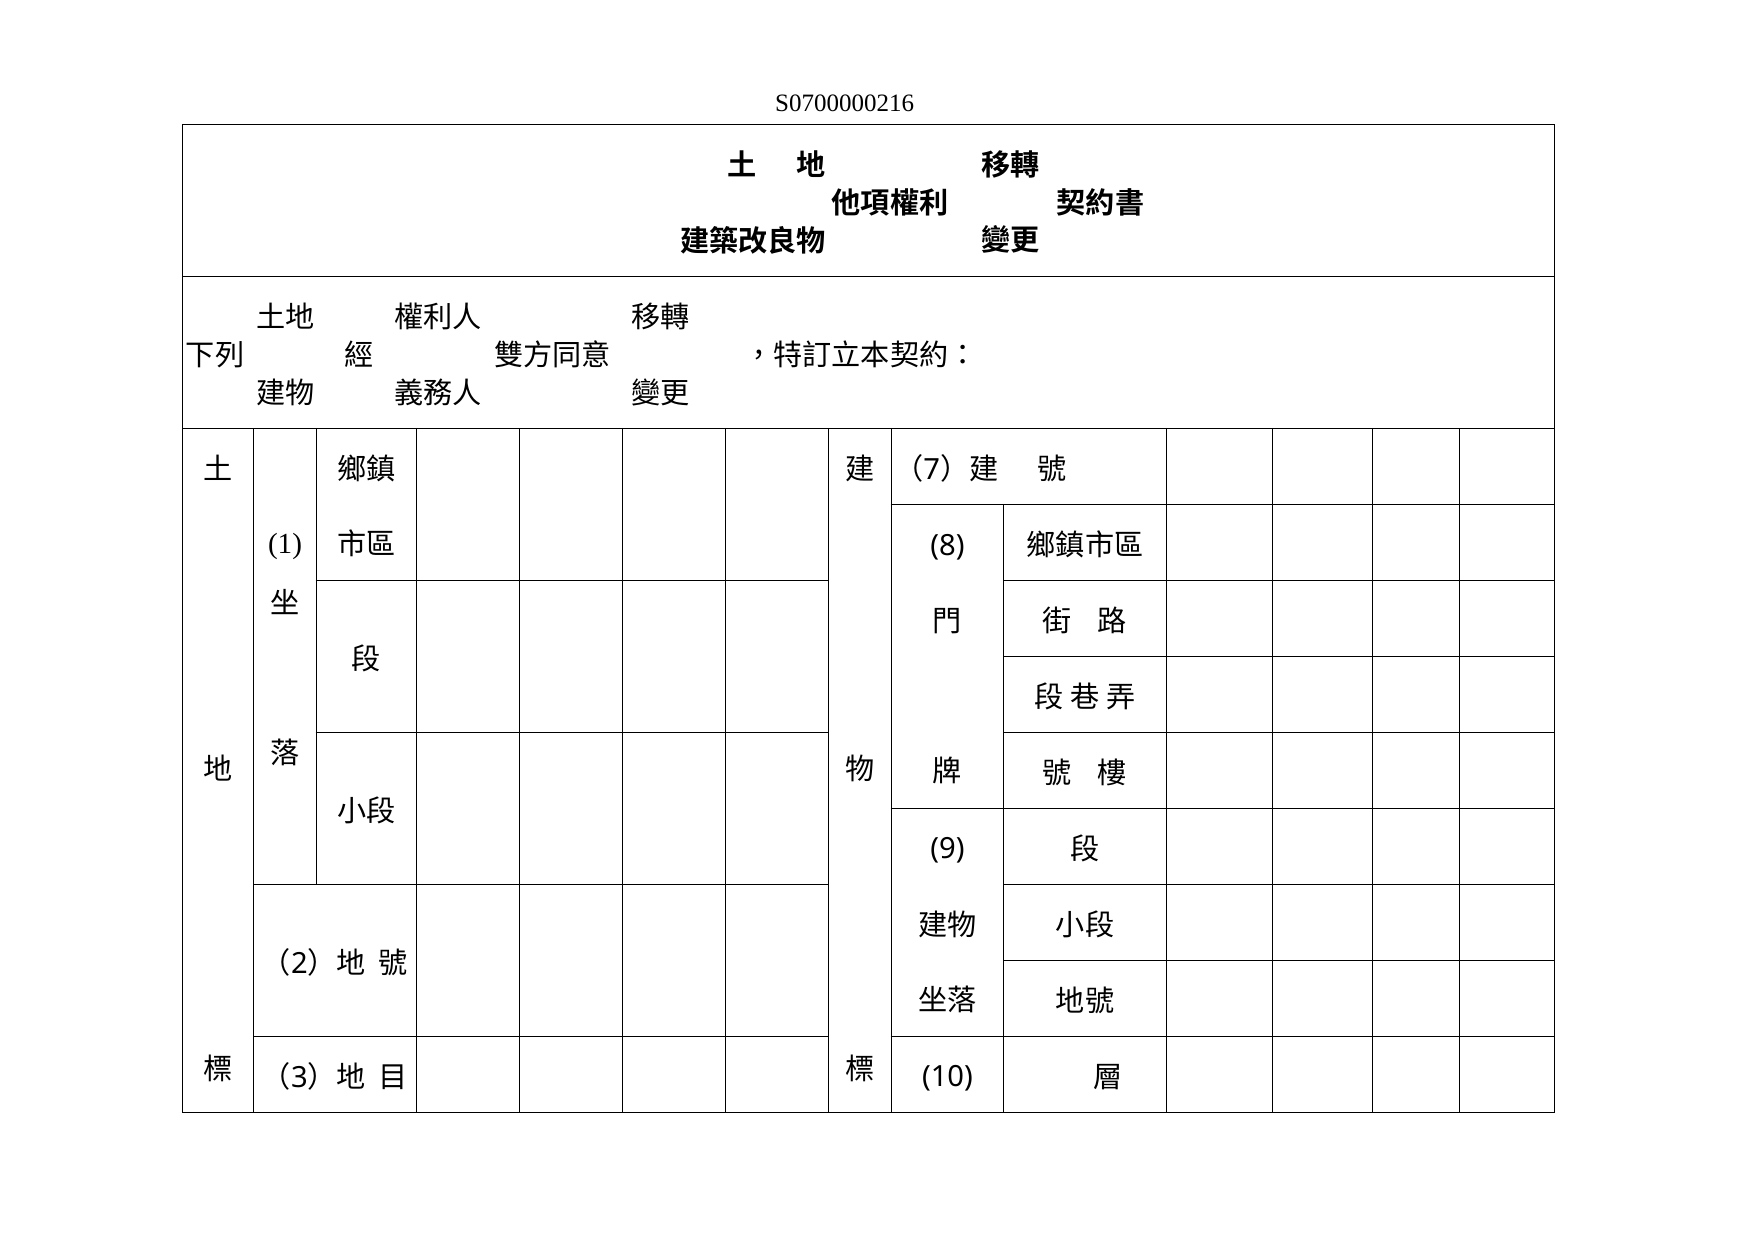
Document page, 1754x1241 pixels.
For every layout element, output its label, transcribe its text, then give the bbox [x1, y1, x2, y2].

table_cell [417, 733, 519, 884]
table_cell (10) [892, 1037, 1003, 1112]
table_cell [520, 1037, 622, 1112]
table_cell 鄉鎮市區 [1004, 505, 1166, 580]
table_cell (8) 門 牌 [892, 505, 1003, 808]
table_cell 鄉鎮 市區 [317, 429, 416, 580]
table_cell 號 樓 [1004, 733, 1166, 808]
table_cell [1167, 733, 1272, 808]
table_cell 街 路 [1004, 581, 1166, 656]
table_cell [520, 581, 622, 732]
table_cell [1373, 505, 1459, 580]
table_cell 建築改良物 [183, 200, 828, 276]
table_cell [1460, 733, 1554, 808]
table_cell [520, 429, 622, 580]
table_cell [1555, 428, 1571, 504]
table_cell [1167, 809, 1272, 884]
table_cell [1167, 1037, 1272, 1112]
table_cell [417, 1037, 519, 1112]
table_cell ，特訂立本契約： [741, 277, 1554, 428]
table_cell [1555, 504, 1571, 580]
table_cell [1555, 656, 1571, 732]
table_cell [1373, 885, 1459, 960]
table_cell [1373, 809, 1459, 884]
table_cell [1555, 276, 1571, 352]
table_cell 下列 [183, 277, 253, 428]
table_cell 權利人 [391, 277, 491, 352]
table_cell [726, 429, 828, 580]
table_cell [726, 581, 828, 732]
table_cell （3）地 目 [254, 1037, 416, 1112]
table_header 移轉 變更 [979, 125, 1053, 276]
table_cell [1273, 657, 1372, 732]
table_cell 移轉 [629, 277, 741, 352]
table_cell 小段 [317, 733, 416, 884]
table_cell [1555, 352, 1571, 428]
table_cell 變更 [629, 352, 741, 428]
table_cell [1167, 885, 1272, 960]
table_cell [1373, 429, 1459, 504]
table_cell 建 物 標 [829, 429, 891, 1112]
table_cell [1167, 657, 1272, 732]
table_cell [623, 733, 725, 884]
table_cell [1555, 884, 1571, 960]
table_cell [1460, 1037, 1554, 1112]
table_cell (9) 建物 坐落 [892, 809, 1003, 1036]
table_cell [1555, 580, 1571, 656]
table_cell [1460, 581, 1554, 656]
table_cell 小段 [1004, 885, 1166, 960]
table_cell 段 [1004, 809, 1166, 884]
table_cell [1167, 505, 1272, 580]
table_cell 土 地 標 [183, 429, 253, 1112]
table_cell [1555, 732, 1571, 808]
table_cell [520, 733, 622, 884]
table_header 契約書 [1054, 125, 1554, 276]
table_cell [1555, 960, 1571, 1036]
table_header [1555, 124, 1571, 200]
table_cell [1460, 885, 1554, 960]
table_cell [623, 1037, 725, 1112]
table_cell [623, 581, 725, 732]
table_cell （2）地 號 [254, 885, 416, 1036]
table_cell [726, 1037, 828, 1112]
table_cell [1273, 809, 1372, 884]
table_cell [1273, 429, 1372, 504]
table_cell [726, 885, 828, 1036]
table_cell [623, 885, 725, 1036]
table_cell [1273, 885, 1372, 960]
table_cell [1167, 961, 1272, 1036]
table_cell [520, 885, 622, 1036]
table_cell [1167, 581, 1272, 656]
table_cell [1373, 1037, 1459, 1112]
table_cell [1273, 505, 1372, 580]
table_cell [1273, 733, 1372, 808]
table_cell [1460, 505, 1554, 580]
table_cell [1555, 1036, 1571, 1112]
table_cell [1460, 657, 1554, 732]
table_cell 經 [341, 277, 391, 428]
table_header 他項權利 [829, 125, 978, 276]
table_cell [1460, 809, 1554, 884]
table_cell [1460, 429, 1554, 504]
table_cell [1460, 961, 1554, 1036]
table_cell 段 巷 弄 [1004, 657, 1166, 732]
table_cell [1555, 808, 1571, 884]
table_cell 義務人 [391, 352, 491, 428]
table_cell (1) 坐 落 [254, 429, 316, 884]
table_cell 土地 [254, 277, 341, 352]
table_cell 段 [317, 581, 416, 732]
table_header 土 地 [183, 125, 828, 200]
table_cell [1373, 581, 1459, 656]
table_cell [1373, 733, 1459, 808]
table_cell [726, 733, 828, 884]
table_cell 雙方同意 [491, 277, 628, 428]
table_cell [1555, 200, 1571, 276]
table_cell 地號 [1004, 961, 1166, 1036]
table_cell [417, 581, 519, 732]
table_cell [1273, 581, 1372, 656]
table_cell 建物 [254, 352, 341, 428]
table_cell [1167, 429, 1272, 504]
table_cell [623, 429, 725, 580]
table_cell （7）建 號 [892, 429, 1166, 504]
table_cell 層 [1004, 1037, 1166, 1112]
table_cell [1373, 657, 1459, 732]
table_cell [1273, 1037, 1372, 1112]
table_cell [1373, 961, 1459, 1036]
table_cell [417, 885, 519, 1036]
table_cell [417, 429, 519, 580]
table_cell [1273, 961, 1372, 1036]
